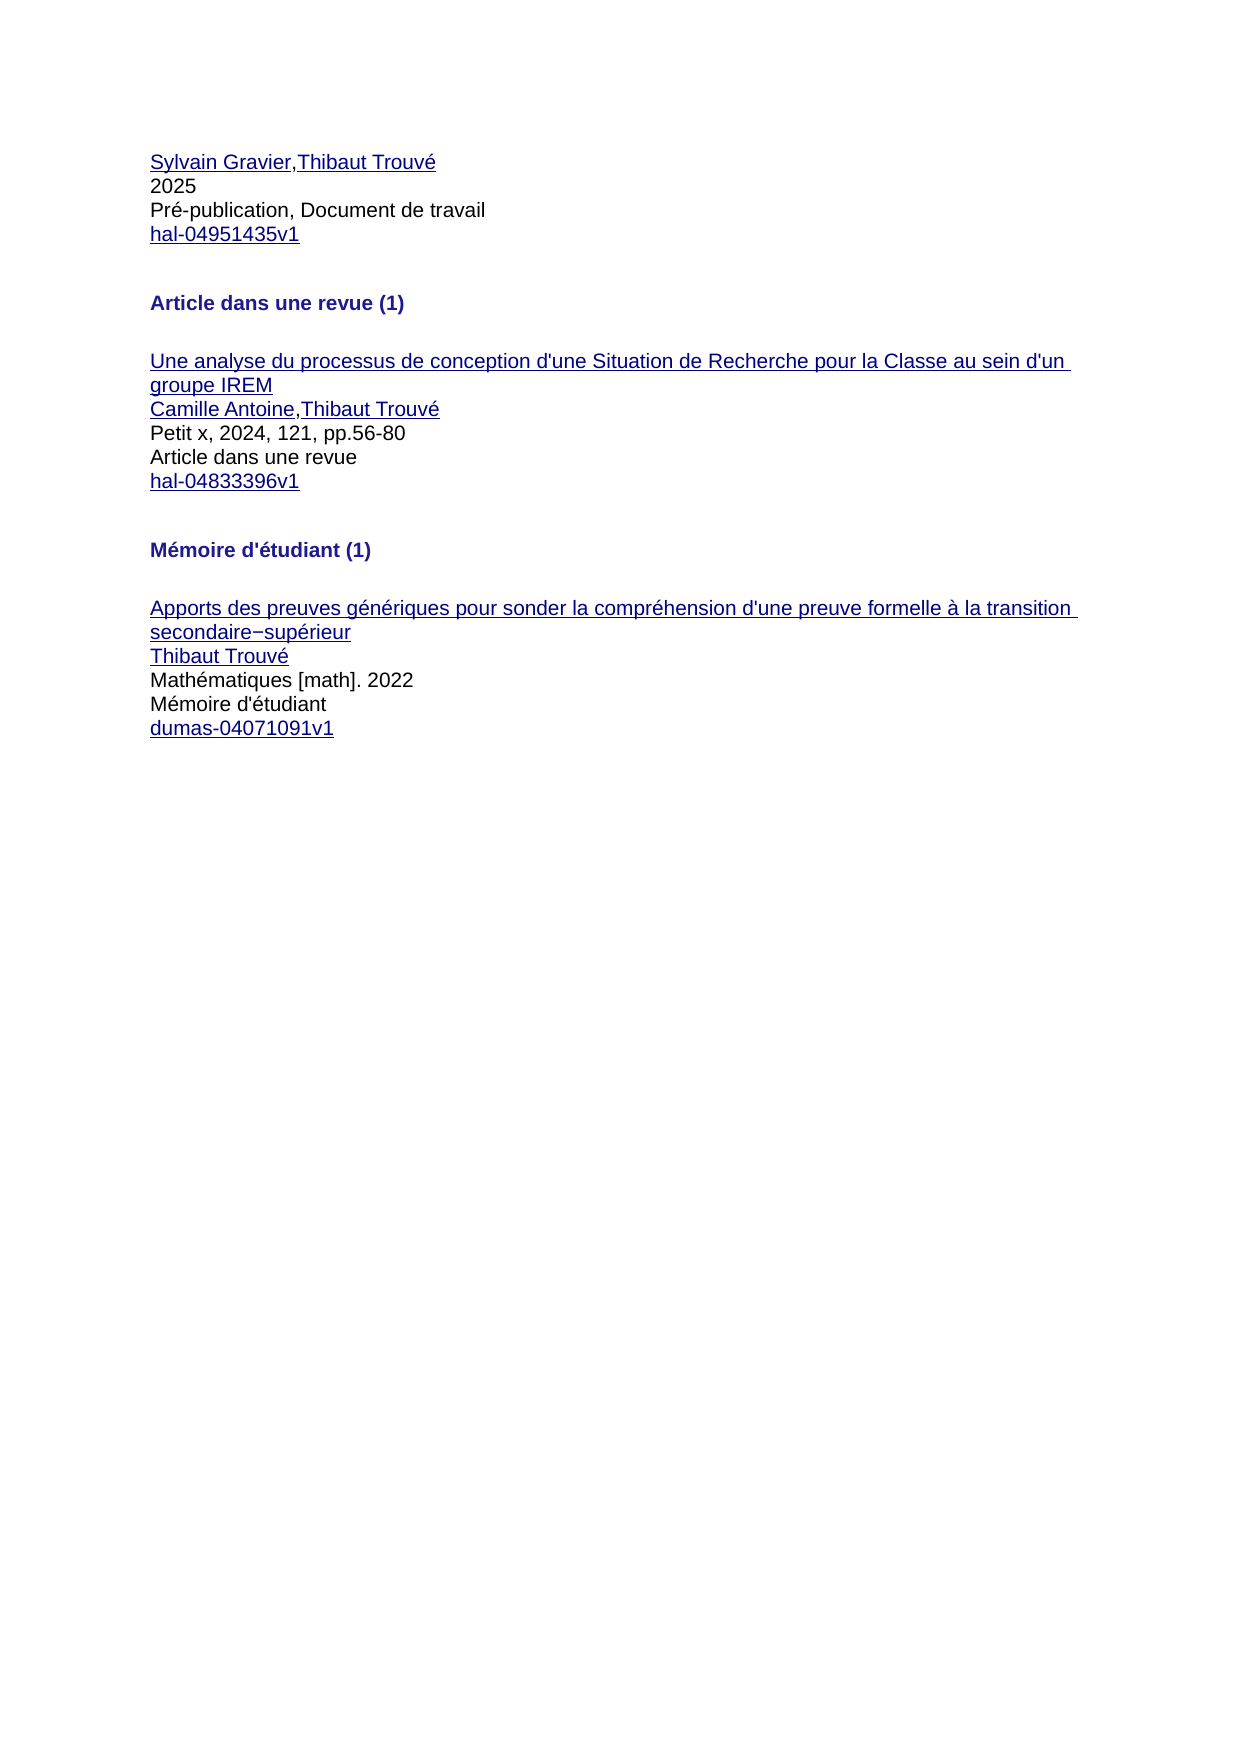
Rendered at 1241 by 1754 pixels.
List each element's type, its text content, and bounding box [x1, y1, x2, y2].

subtitle Article dans une revue (1) [150, 291, 1090, 314]
subtitle Mémoire d'étudiant (1) [150, 537, 1090, 561]
table_header Apports des preuves génériques pour sonder la compréhension d'une preuve formelle à la transition secondaire−supérieur Thibaut Trouvé Mathématiques [math]. 2022 Mémoire d'étudiant dumas-04071091v1 [150, 596, 1090, 739]
table_header Sylvain Gravier,Thibaut Trouvé 2025 Pré-publication, Document de travail hal-04951435v1 [150, 150, 1090, 246]
table_header Une analyse du processus de conception d'une Situation de Recherche pour la Classe au sein d'un groupe IREM Camille Antoine,Thibaut Trouvé Petit x, 2024, 121, pp.56-80 Article dans une revue hal-04833396v1 [150, 349, 1090, 493]
